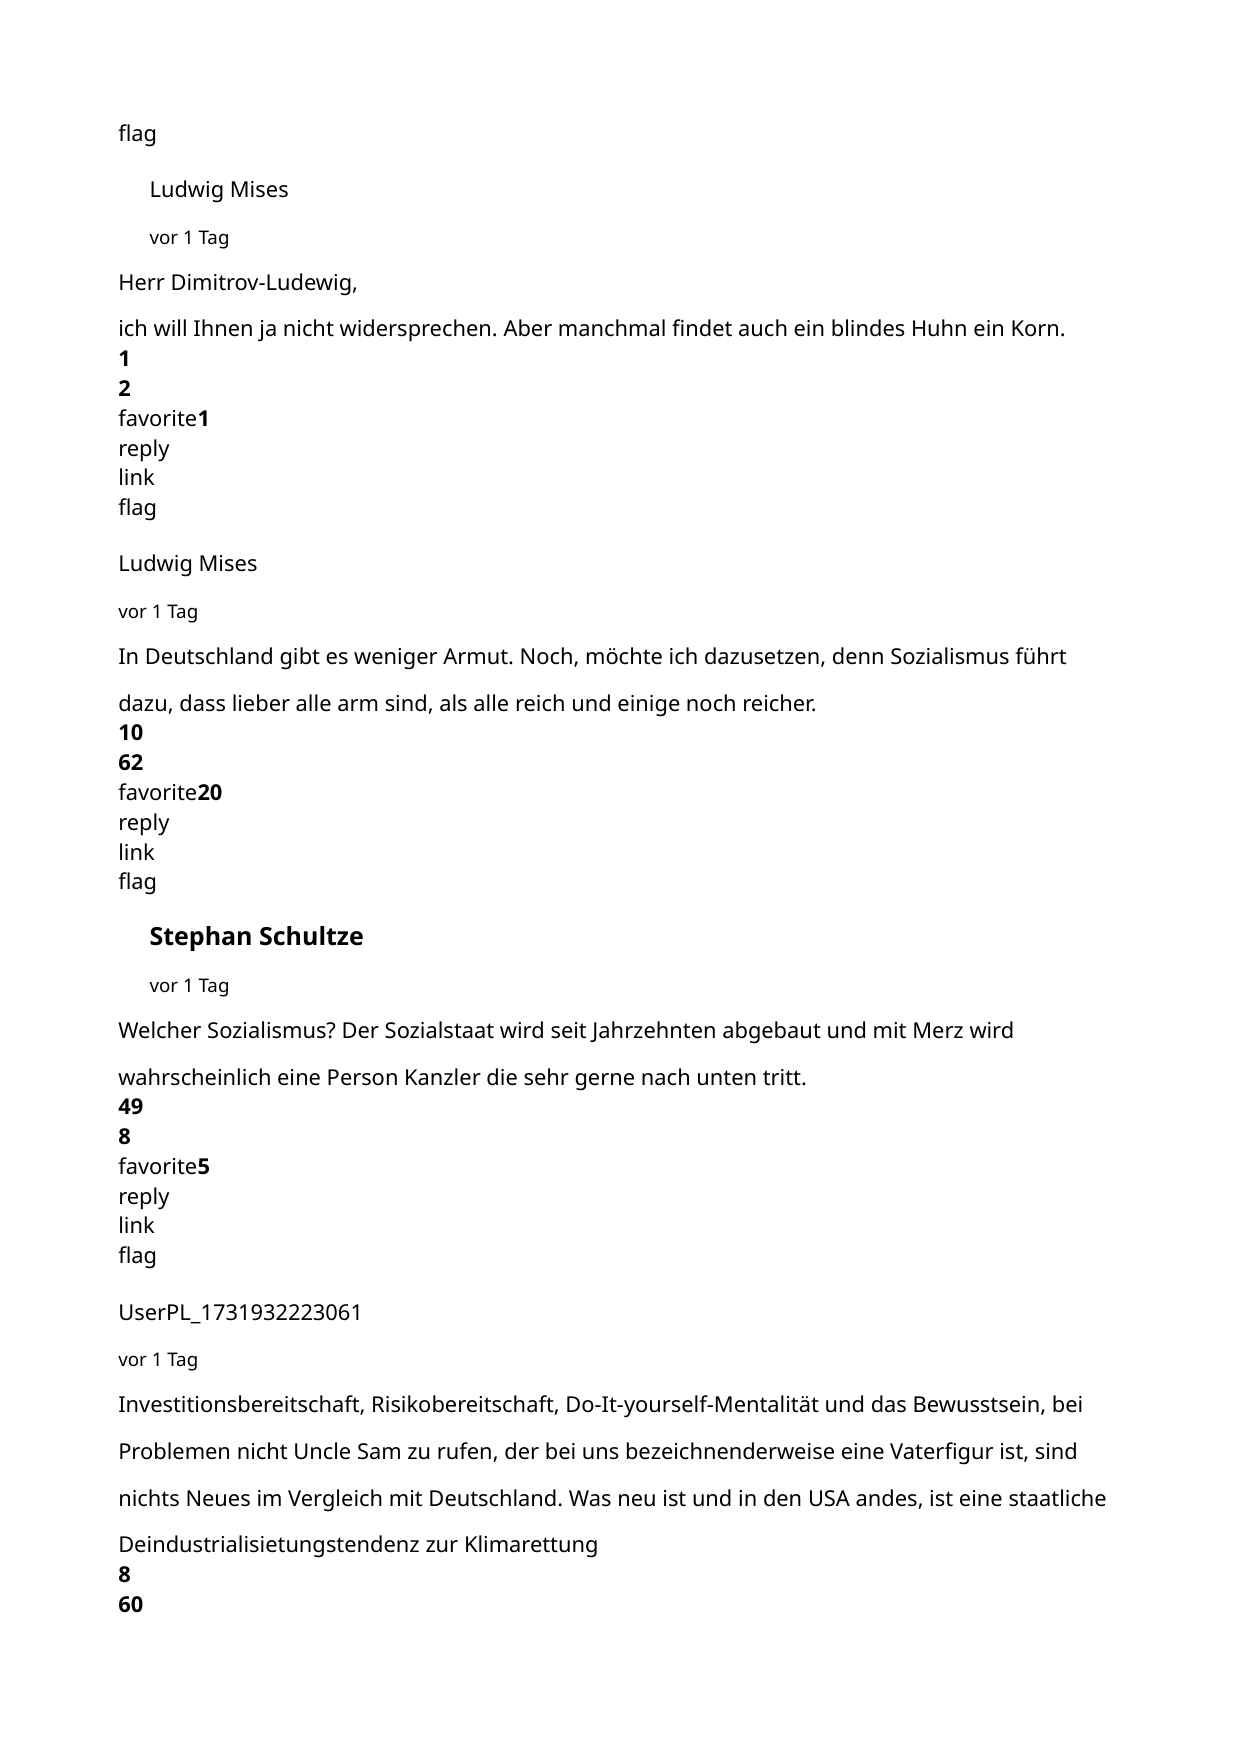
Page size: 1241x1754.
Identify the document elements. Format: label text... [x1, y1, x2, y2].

text vor 1 Tag [149, 220, 1122, 249]
text favorite1 [118, 403, 1122, 433]
text flag [118, 1240, 1122, 1270]
text link [118, 836, 1122, 866]
text 60 [118, 1589, 1122, 1619]
text 8 [118, 1559, 1122, 1589]
text Ludwig Mises [149, 163, 1114, 204]
text flag [118, 492, 1122, 522]
text UserPL_1731932223061 [118, 1286, 1114, 1326]
text link [118, 1211, 1122, 1240]
text vor 1 Tag [149, 968, 1122, 998]
text Investitionsbereitschaft, Risikobereitschaft, Do-It-yourself-Mentalität und das Bewusstsein, bei Problemen nicht Uncle Sam zu rufen, der bei uns bezeichnenderweise eine Vaterfigur ist, sind nichts Neues im Vergleich mit Deutschland. Was neu ist und in den USA andes, ist eine staatliche Deindustrialisietungstendenz zur Klimarettung [118, 1372, 1122, 1559]
text Herr Dimitrov-Ludewig, ich will Ihnen ja nicht widersprechen. Aber manchmal findet auch ein blindes Huhn ein Korn. [118, 249, 1122, 343]
text favorite20 [118, 777, 1122, 807]
text 10 [118, 717, 1122, 747]
text reply [118, 1181, 1122, 1211]
text In Deutschland gibt es weniger Armut. Noch, möchte ich dazusetzen, denn Sozialismus führt dazu, dass lieber alle arm sind, als alle reich und einige noch reicher. [118, 623, 1122, 717]
text 8 [118, 1121, 1122, 1151]
text flag [118, 866, 1122, 896]
text reply [118, 433, 1122, 462]
text link [118, 462, 1122, 492]
text favorite5 [118, 1151, 1122, 1181]
text Ludwig Mises [118, 538, 1114, 578]
text vor 1 Tag [118, 1342, 1122, 1372]
text Welcher Sozialismus? Der Sozialstaat wird seit Jahrzehnten abgebaut und mit Merz wird wahrscheinlich eine Person Kanzler die sehr gerne nach unten tritt. [118, 998, 1122, 1091]
text reply [118, 807, 1122, 836]
text 62 [118, 747, 1122, 777]
text 49 [118, 1091, 1122, 1121]
text vor 1 Tag [118, 594, 1122, 623]
text Stephan Schultze [149, 912, 1114, 952]
text 1 [118, 343, 1122, 373]
text flag [118, 118, 1122, 148]
text 2 [118, 373, 1122, 403]
